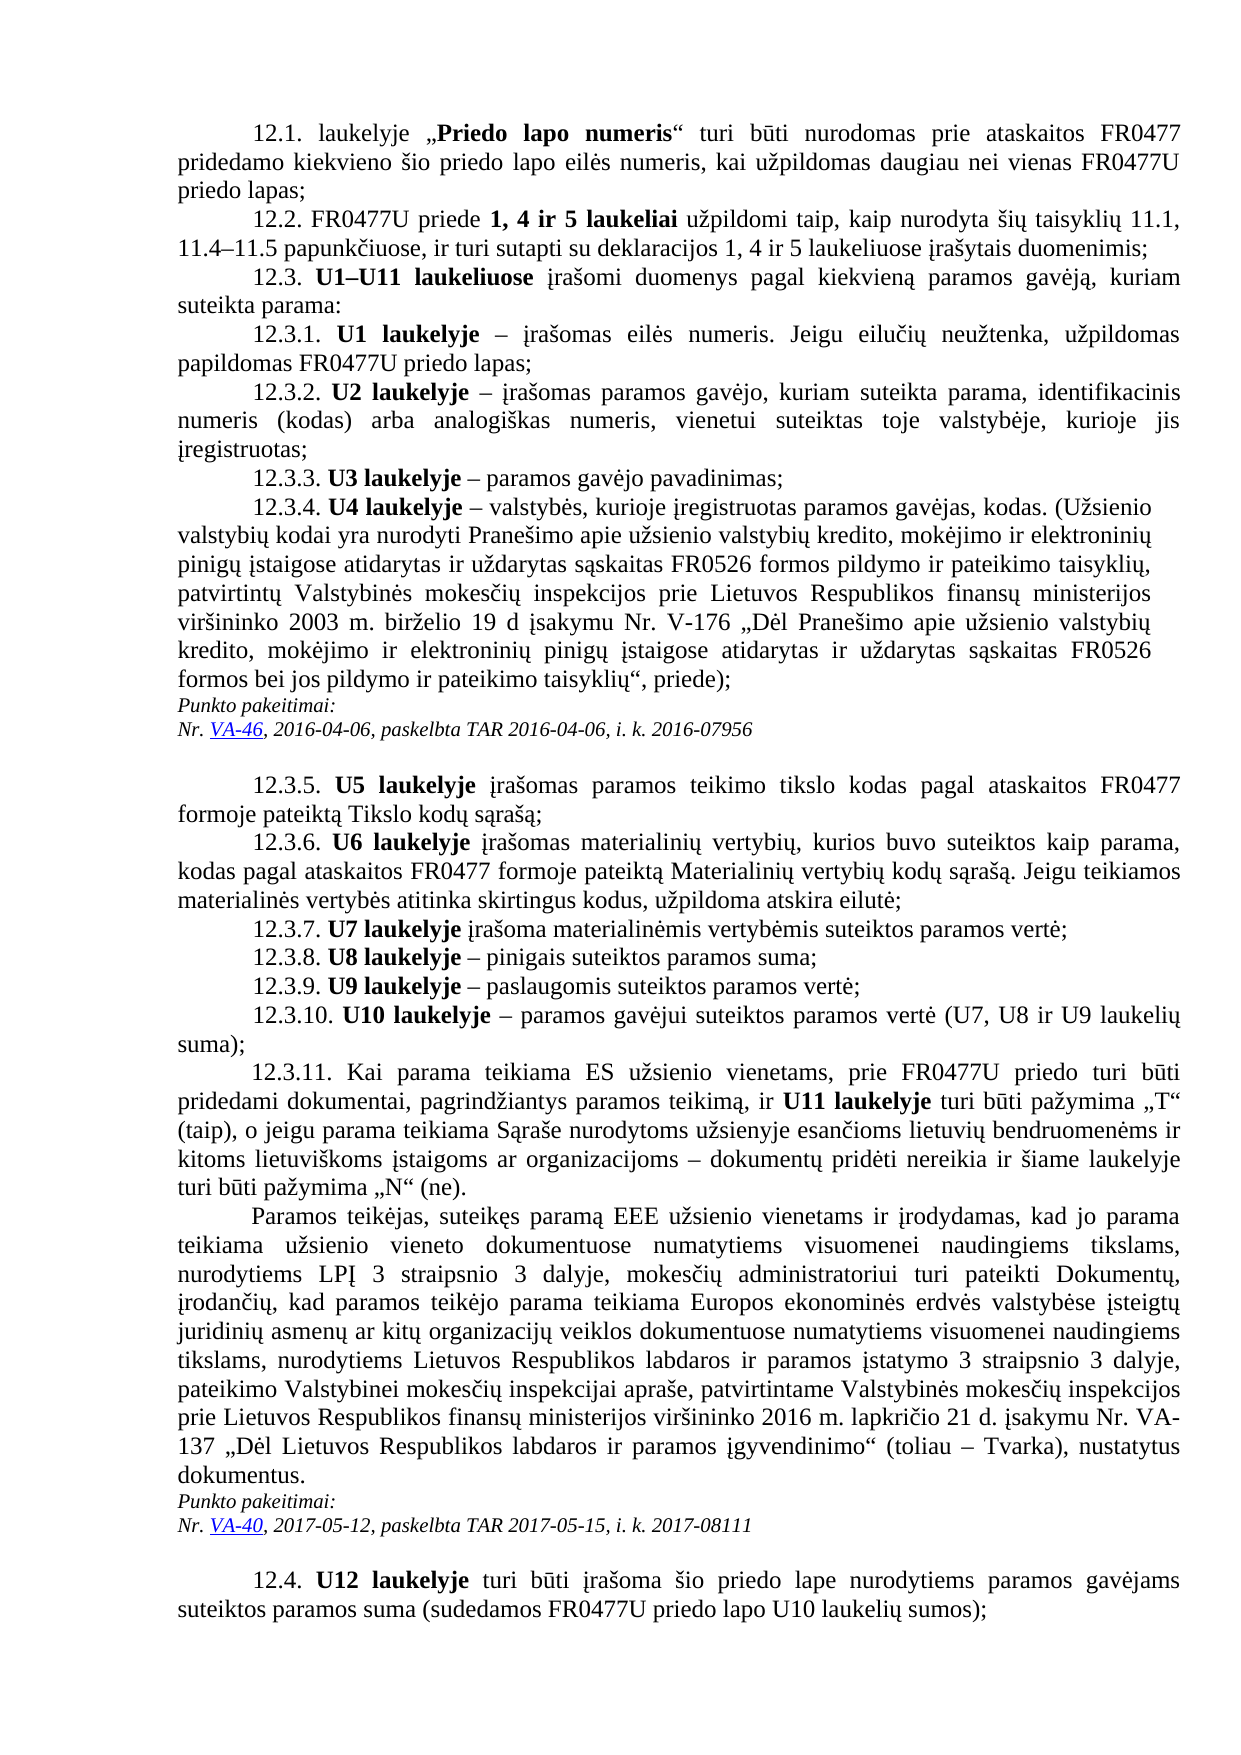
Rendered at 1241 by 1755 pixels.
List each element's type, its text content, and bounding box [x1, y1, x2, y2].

text Nr. VA-46, 2016-04-06, paskelbta TAR 2016-04-06, i. k. 2016-07956 [177, 717, 1181, 741]
text 12.1. laukelyje „Priedo lapo numeris“ turi būti nurodomas prie ataskaitos FR0477 pridedamo kiekvieno šio priedo lapo eilės numeris, kai užpildomas daugiau nei vienas FR0477U priedo lapas; [177, 118, 1181, 204]
text Nr. VA-40, 2017-05-12, paskelbta TAR 2017-05-15, i. k. 2017-08111 [177, 1513, 1181, 1537]
text 12.3.4. U4 laukelyje – valstybės, kurioje įregistruotas paramos gavėjas, kodas. (Užsienio valstybių kodai yra nurodyti Pranešimo apie užsienio valstybių kredito, mokėjimo ir elektroninių pinigų įstaigose atidarytas ir uždarytas sąskaitas FR0526 formos pildymo ir pateikimo taisyklių, patvirtintų Valstybinės mokesčių inspekcijos prie Lietuvos Respublikos finansų ministerijos viršininko 2003 m. birželio 19 d įsakymu Nr. V-176 „Dėl Pranešimo apie užsienio valstybių kredito, mokėjimo ir elektroninių pinigų įstaigose atidarytas ir uždarytas sąskaitas FR0526 formos bei jos pildymo ir pateikimo taisyklių“, priede); [177, 492, 1152, 693]
text 12.3.11. Kai parama teikiama ES užsienio vienetams, prie FR0477U priedo turi būti pridedami dokumentai, pagrindžiantys paramos teikimą, ir U11 laukelyje turi būti pažymima „T“ (taip), o jeigu parama teikiama Sąraše nurodytoms užsienyje esančioms lietuvių bendruomenėms ir kitoms lietuviškoms įstaigoms ar organizacijoms – dokumentų pridėti nereikia ir šiame laukelyje turi būti pažymima „N“ (ne). [177, 1057, 1181, 1201]
text Punkto pakeitimai: [177, 693, 1181, 717]
text 12.3. U1–U11 laukeliuose įrašomi duomenys pagal kiekvieną paramos gavėją, kuriam suteikta parama: [177, 262, 1181, 319]
text 12.4. U12 laukelyje turi būti įrašoma šio priedo lape nurodytiems paramos gavėjams suteiktos paramos suma (sudedamos FR0477U priedo lapo U10 laukelių sumos); [177, 1566, 1181, 1623]
text 12.3.2. U2 laukelyje – įrašomas paramos gavėjo, kuriam suteikta parama, identifikacinis numeris (kodas) arba analogiškas numeris, vienetui suteiktas toje valstybėje, kurioje jis įregistruotas; [177, 377, 1181, 463]
text 12.3.6. U6 laukelyje įrašomas materialinių vertybių, kurios buvo suteiktos kaip parama, kodas pagal ataskaitos FR0477 formoje pateiktą Materialinių vertybių kodų sąrašą. Jeigu teikiamos materialinės vertybės atitinka skirtingus kodus, užpildoma atskira eilutė; [177, 827, 1181, 914]
text 12.2. FR0477U priede 1, 4 ir 5 laukeliai užpildomi taip, kaip nurodyta šių taisyklių 11.1, 11.4–11.5 papunkčiuose, ir turi sutapti su deklaracijos 1, 4 ir 5 laukeliuose įrašytais duomenimis; [177, 204, 1181, 262]
text Paramos teikėjas, suteikęs paramą EEE užsienio vienetams ir įrodydamas, kad jo parama teikiama užsienio vieneto dokumentuose numatytiems visuomenei naudingiems tikslams, nurodytiems LPĮ 3 straipsnio 3 dalyje, mokesčių administratoriui turi pateikti Dokumentų, įrodančių, kad paramos teikėjo parama teikiama Europos ekonominės erdvės valstybėse įsteigtų juridinių asmenų ar kitų organizacijų veiklos dokumentuose numatytiems visuomenei naudingiems tikslams, nurodytiems Lietuvos Respublikos labdaros ir paramos įstatymo 3 straipsnio 3 dalyje, pateikimo Valstybinei mokesčių inspekcijai apraše, patvirtintame Valstybinės mokesčių inspekcijos prie Lietuvos Respublikos finansų ministerijos viršininko 2016 m. lapkričio 21 d. įsakymu Nr. VA-137 „Dėl Lietuvos Respublikos labdaros ir paramos įgyvendinimo“ (toliau – Tvarka), nustatytus dokumentus. [177, 1201, 1181, 1489]
text 12.3.5. U5 laukelyje įrašomas paramos teikimo tikslo kodas pagal ataskaitos FR0477 formoje pateiktą Tikslo kodų sąrašą; [177, 770, 1181, 827]
text 12.3.8. U8 laukelyje – pinigais suteiktos paramos suma; [177, 942, 1181, 971]
text 12.3.10. U10 laukelyje – paramos gavėjui suteiktos paramos vertė (U7, U8 ir U9 laukelių suma); [177, 1000, 1181, 1057]
text 12.3.9. U9 laukelyje – paslaugomis suteiktos paramos vertė; [177, 971, 1181, 1000]
text 12.3.1. U1 laukelyje – įrašomas eilės numeris. Jeigu eilučių neužtenka, užpildomas papildomas FR0477U priedo lapas; [177, 319, 1181, 377]
text Punkto pakeitimai: [177, 1489, 1181, 1513]
text 12.3.7. U7 laukelyje įrašoma materialinėmis vertybėmis suteiktos paramos vertė; [177, 914, 1181, 942]
text 12.3.3. U3 laukelyje – paramos gavėjo pavadinimas; [177, 463, 1181, 492]
